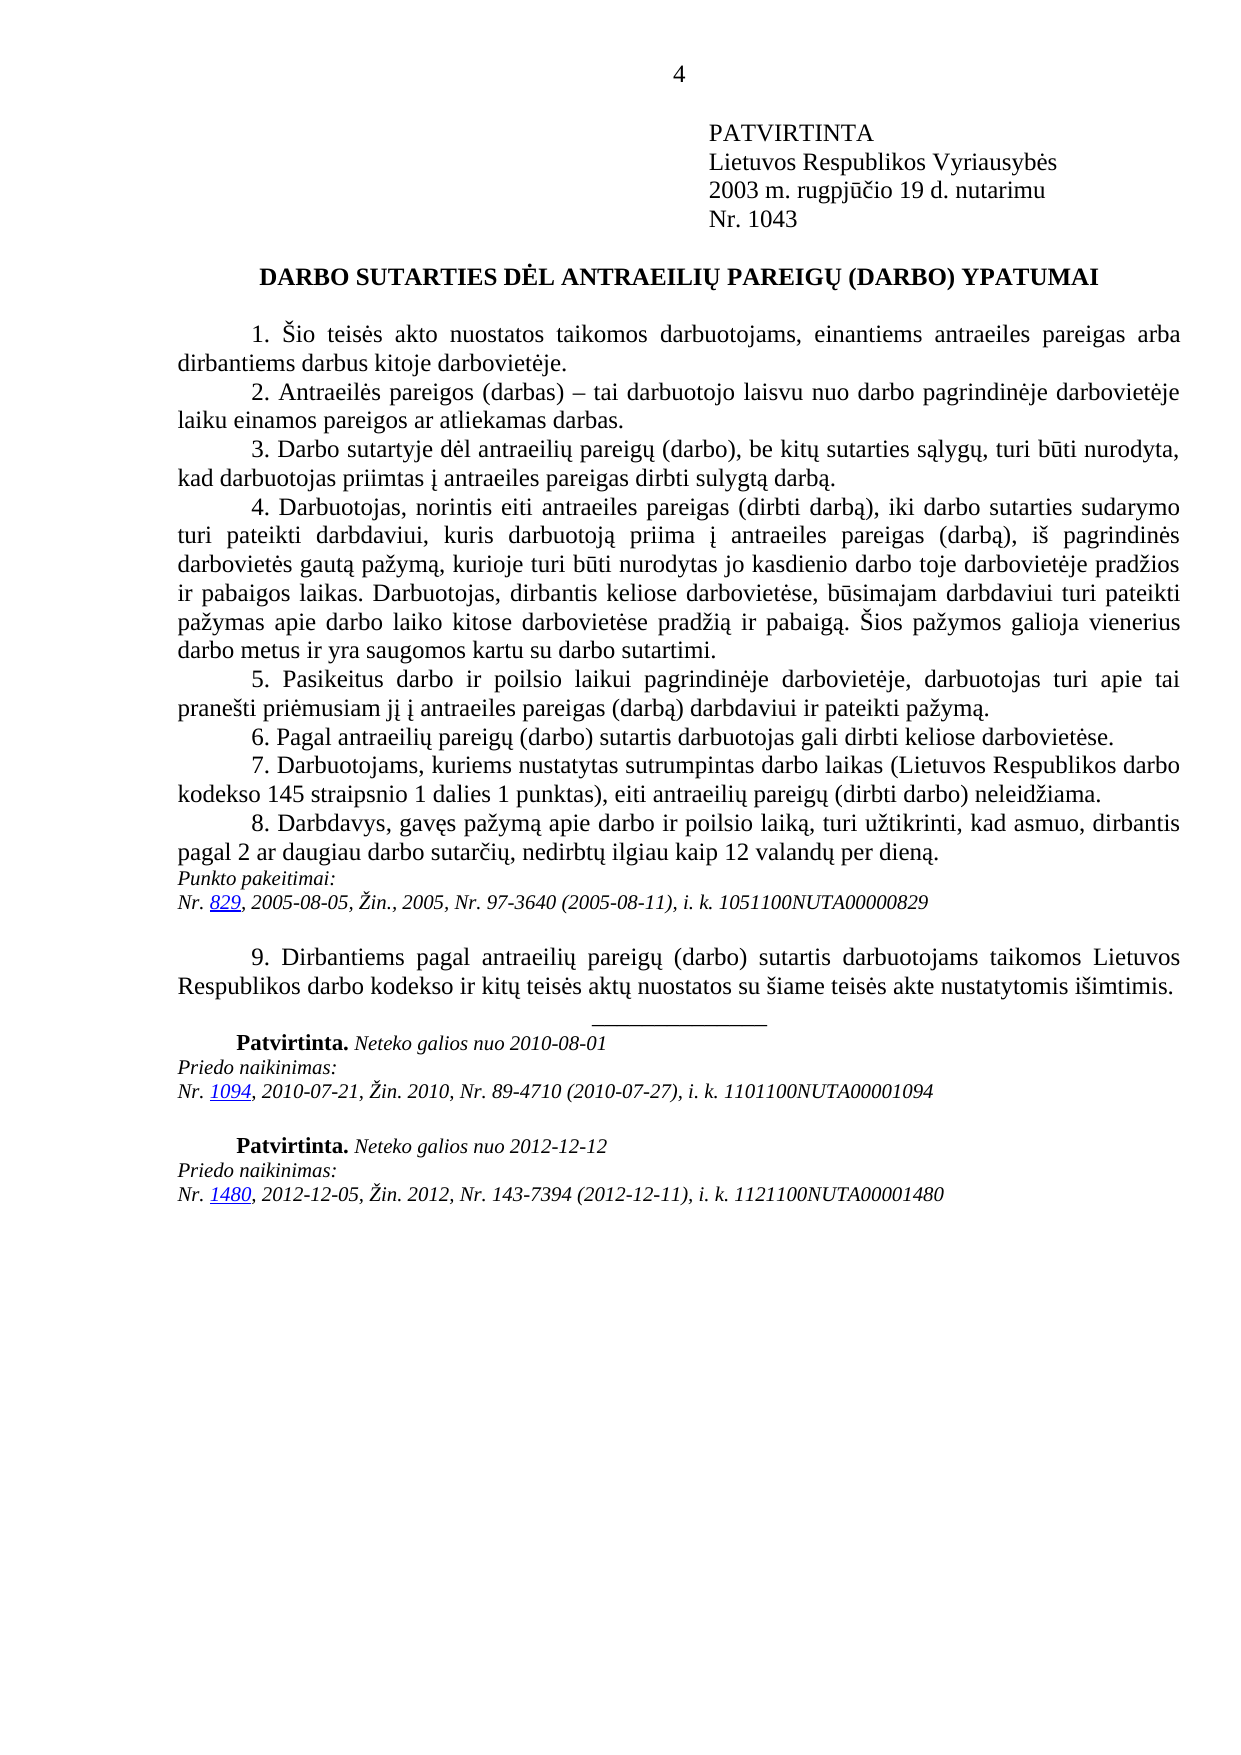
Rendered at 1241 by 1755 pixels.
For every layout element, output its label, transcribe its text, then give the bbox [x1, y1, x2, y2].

text 4. Darbuotojas, norintis eiti antraeiles pareigas (dirbti darbą), iki darbo sutarties sudarymo turi pateikti darbdaviui, kuris darbuotoją priima į antraeiles pareigas (darbą), iš pagrindinės darbovietės gautą pažymą, kurioje turi būti nurodytas jo kasdienio darbo toje darbovietėje pradžios ir pabaigos laikas. Darbuotojas, dirbantis keliose darbovietėse, būsimajam darbdaviui turi pateikti pažymas apie darbo laiko kitose darbovietėse pradžią ir pabaigą. Šios pažymos galioja vienerius darbo metus ir yra saugomos kartu su darbo sutartimi. [177, 492, 1181, 664]
text 3. Darbo sutartyje dėl antraeilių pareigų (darbo), be kitų sutarties sąlygų, turi būti nurodyta, kad darbuotojas priimtas į antraeiles pareigas dirbti sulygtą darbą. [177, 434, 1181, 492]
text PATVIRTINTA [709, 118, 1181, 147]
text 9. Dirbantiems pagal antraeilių pareigų (darbo) sutartis darbuotojams taikomos Lietuvos Respublikos darbo kodekso ir kitų teisės aktų nuostatos su šiame teisės akte nustatytomis išimtimis. [177, 942, 1181, 1000]
text 2003 m. rugpjūčio 19 d. nutarimu [177, 176, 1181, 204]
text Lietuvos Respublikos Vyriausybės [177, 147, 1181, 176]
text 2. Antraeilės pareigos (darbas) – tai darbuotojo laisvu nuo darbo pagrindinėje darbovietėje laiku einamos pareigos ar atliekamas darbas. [177, 377, 1181, 434]
text Patvirtinta. Neteko galios nuo 2010-08-01 [177, 1029, 1181, 1055]
text Priedo naikinimas: [177, 1158, 1181, 1182]
text 7. Darbuotojams, kuriems nustatytas sutrumpintas darbo laikas (Lietuvos Respublikos darbo kodekso 145 straipsnio 1 dalies 1 punktas), eiti antraeilių pareigų (dirbti darbo) neleidžiama. [177, 751, 1181, 808]
text Priedo naikinimas: [177, 1055, 1181, 1079]
text Patvirtinta. Neteko galios nuo 2012-12-12 [177, 1132, 1181, 1158]
text ______________ [177, 1000, 1181, 1029]
text Nr. 1043 [177, 204, 1181, 233]
text 6. Pagal antraeilių pareigų (darbo) sutartis darbuotojas gali dirbti keliose darbovietėse. [177, 722, 1181, 751]
text 8. Darbdavys, gavęs pažymą apie darbo ir poilsio laiką, turi užtikrinti, kad asmuo, dirbantis pagal 2 ar daugiau darbo sutarčių, nedirbtų ilgiau kaip 12 valandų per dieną. [177, 808, 1181, 866]
text 5. Pasikeitus darbo ir poilsio laikui pagrindinėje darbovietėje, darbuotojas turi apie tai pranešti priėmusiam jį į antraeiles pareigas (darbą) darbdaviui ir pateikti pažymą. [177, 664, 1181, 722]
text 1. Šio teisės akto nuostatos taikomos darbuotojams, einantiems antraeiles pareigas arba dirbantiems darbus kitoje darbovietėje. [177, 319, 1181, 377]
text Nr. 1094, 2010-07-21, Žin. 2010, Nr. 89-4710 (2010-07-27), i. k. 1101100NUTA00001094 [177, 1079, 1181, 1103]
text Nr. 1480, 2012-12-05, Žin. 2012, Nr. 143-7394 (2012-12-11), i. k. 1121100NUTA00001480 [177, 1182, 1181, 1206]
text Nr. 829, 2005-08-05, Žin., 2005, Nr. 97-3640 (2005-08-11), i. k. 1051100NUTA00000829 [177, 890, 1181, 914]
text Punkto pakeitimai: [177, 866, 1181, 890]
text DARBO SUTARTIES DĖL ANTRAEILIŲ PAREIGŲ (DARBO) YPATUMAI [177, 262, 1181, 291]
